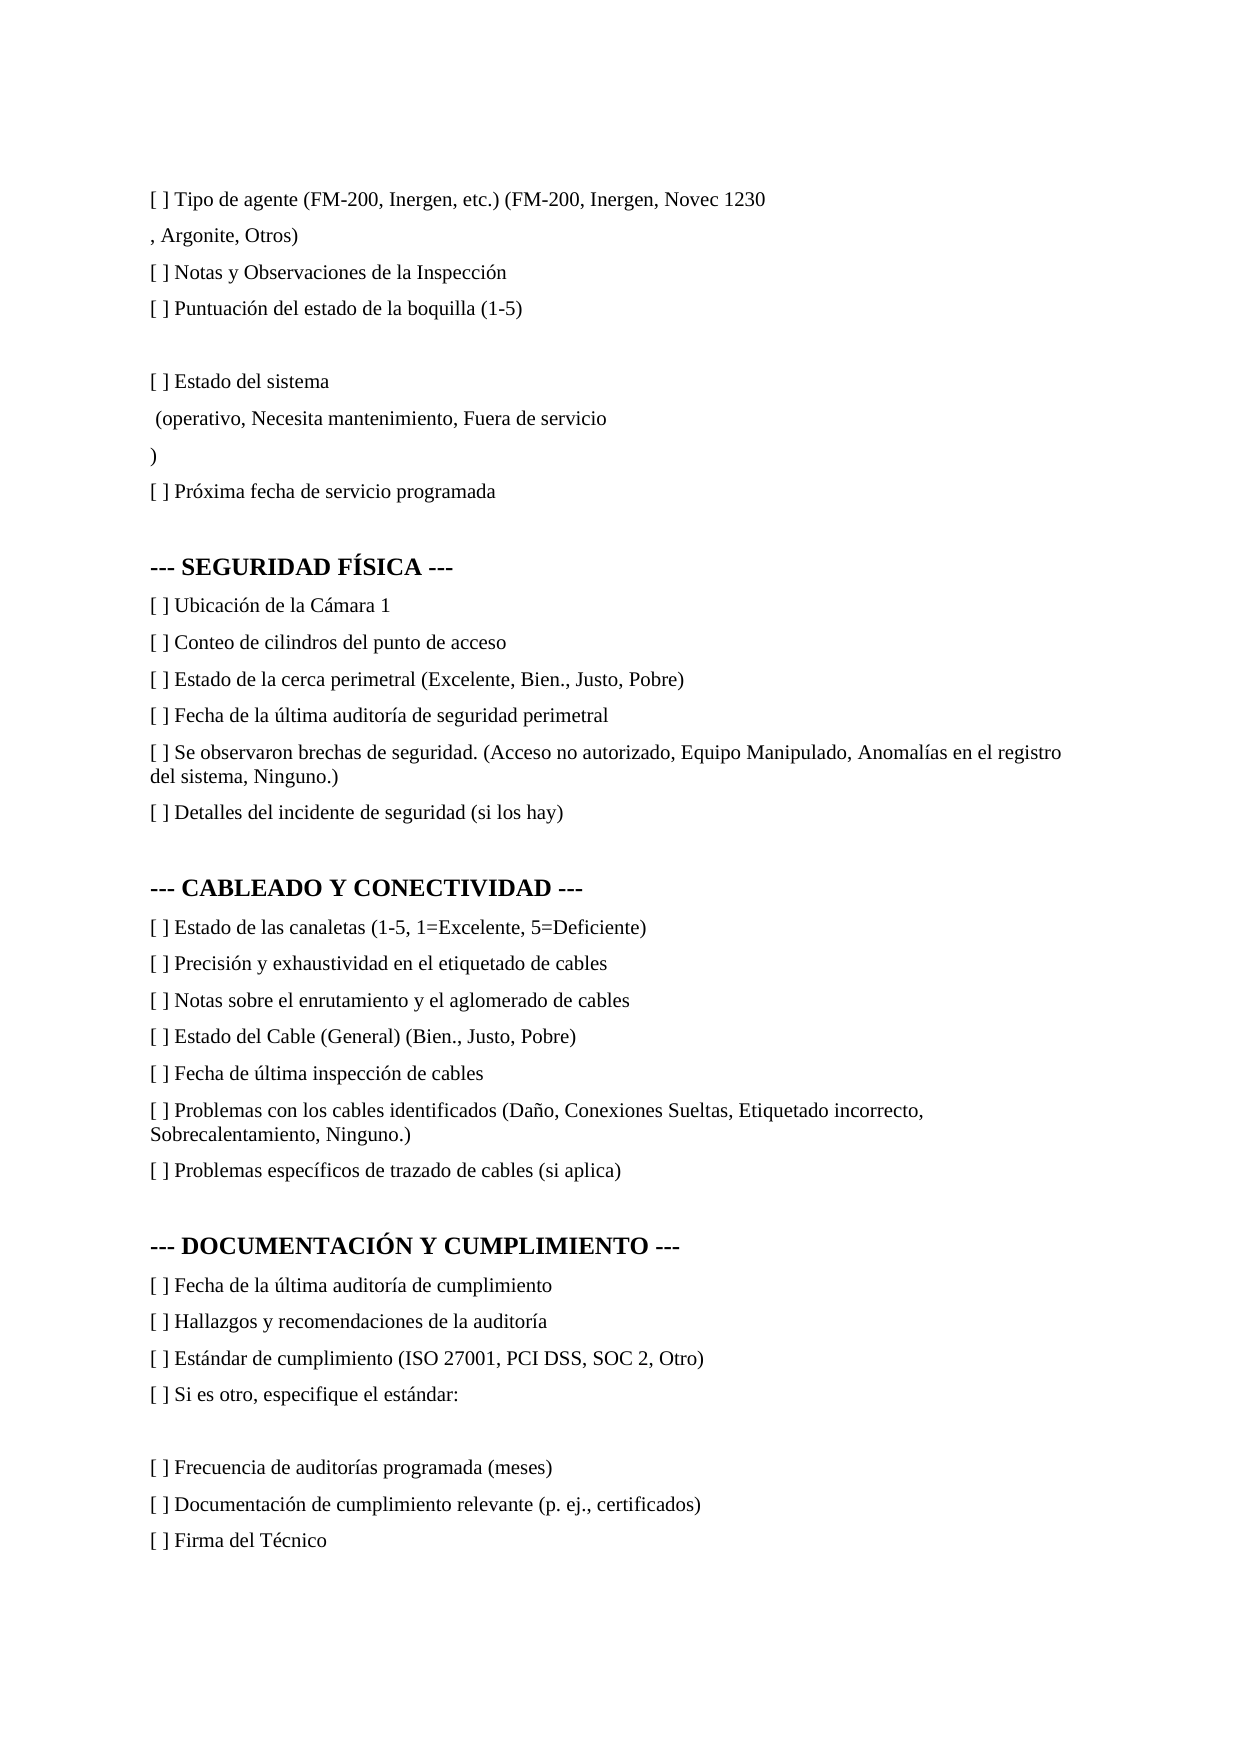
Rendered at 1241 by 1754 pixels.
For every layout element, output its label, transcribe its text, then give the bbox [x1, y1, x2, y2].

text [ ] Estado del Cable (General) (Bien., Justo, Pobre) [150, 1024, 1090, 1048]
text [ ] Problemas específicos de trazado de cables (si aplica) [150, 1158, 1090, 1182]
text [ ] Hallazgos y recomendaciones de la auditoría [150, 1309, 1090, 1333]
text [ ] Ubicación de la Cámara 1 [150, 593, 1090, 617]
text (operativo, Necesita mantenimiento, Fuera de servicio [150, 406, 1090, 430]
text [ ] Tipo de agente (FM-200, Inergen, etc.) (FM-200, Inergen, Novec 1230 [150, 187, 1090, 211]
text [ ] Estado de la cerca perimetral (Excelente, Bien., Justo, Pobre) [150, 667, 1090, 691]
text [ ] Fecha de la última auditoría de cumplimiento [150, 1272, 1090, 1297]
text [ ] Detalles del incidente de seguridad (si los hay) [150, 800, 1090, 824]
text [ ] Notas sobre el enrutamiento y el aglomerado de cables [150, 988, 1090, 1012]
text [ ] Próxima fecha de servicio programada [150, 479, 1090, 503]
text [ ] Notas y Observaciones de la Inspección [150, 260, 1090, 284]
text [ ] Fecha de la última auditoría de seguridad perimetral [150, 703, 1090, 727]
text [ ] Conteo de cilindros del punto de acceso [150, 630, 1090, 654]
text [ ] Firma del Técnico [150, 1528, 1090, 1552]
text [ ] Estado del sistema [150, 369, 1090, 393]
text ) [150, 442, 1090, 467]
text [ ] Precisión y exhaustividad en el etiquetado de cables [150, 951, 1090, 975]
text [ ] Documentación de cumplimiento relevante (p. ej., certificados) [150, 1492, 1090, 1516]
text [ ] Estándar de cumplimiento (ISO 27001, PCI DSS, SOC 2, Otro) [150, 1346, 1090, 1370]
text --- CABLEADO Y CONECTIVIDAD --- [150, 873, 1090, 902]
text [ ] Puntuación del estado de la boquilla (1-5) [150, 296, 1090, 320]
text --- SEGURIDAD FÍSICA --- [150, 552, 1090, 581]
text , Argonite, Otros) [150, 223, 1090, 247]
text [ ] Frecuencia de auditorías programada (meses) [150, 1455, 1090, 1479]
text [ ] Estado de las canaletas (1-5, 1=Excelente, 5=Deficiente) [150, 915, 1090, 939]
text [ ] Fecha de última inspección de cables [150, 1061, 1090, 1085]
text [ ] Se observaron brechas de seguridad. (Acceso no autorizado, Equipo Manipulado, Anomalías en el registro del sistema, Ninguno.) [150, 740, 1090, 788]
text [ ] Si es otro, especifique el estándar: [150, 1382, 1090, 1406]
text --- DOCUMENTACIÓN Y CUMPLIMIENTO --- [150, 1231, 1090, 1260]
text [ ] Problemas con los cables identificados (Daño, Conexiones Sueltas, Etiquetado incorrecto, Sobrecalentamiento, Ninguno.) [150, 1097, 1090, 1146]
